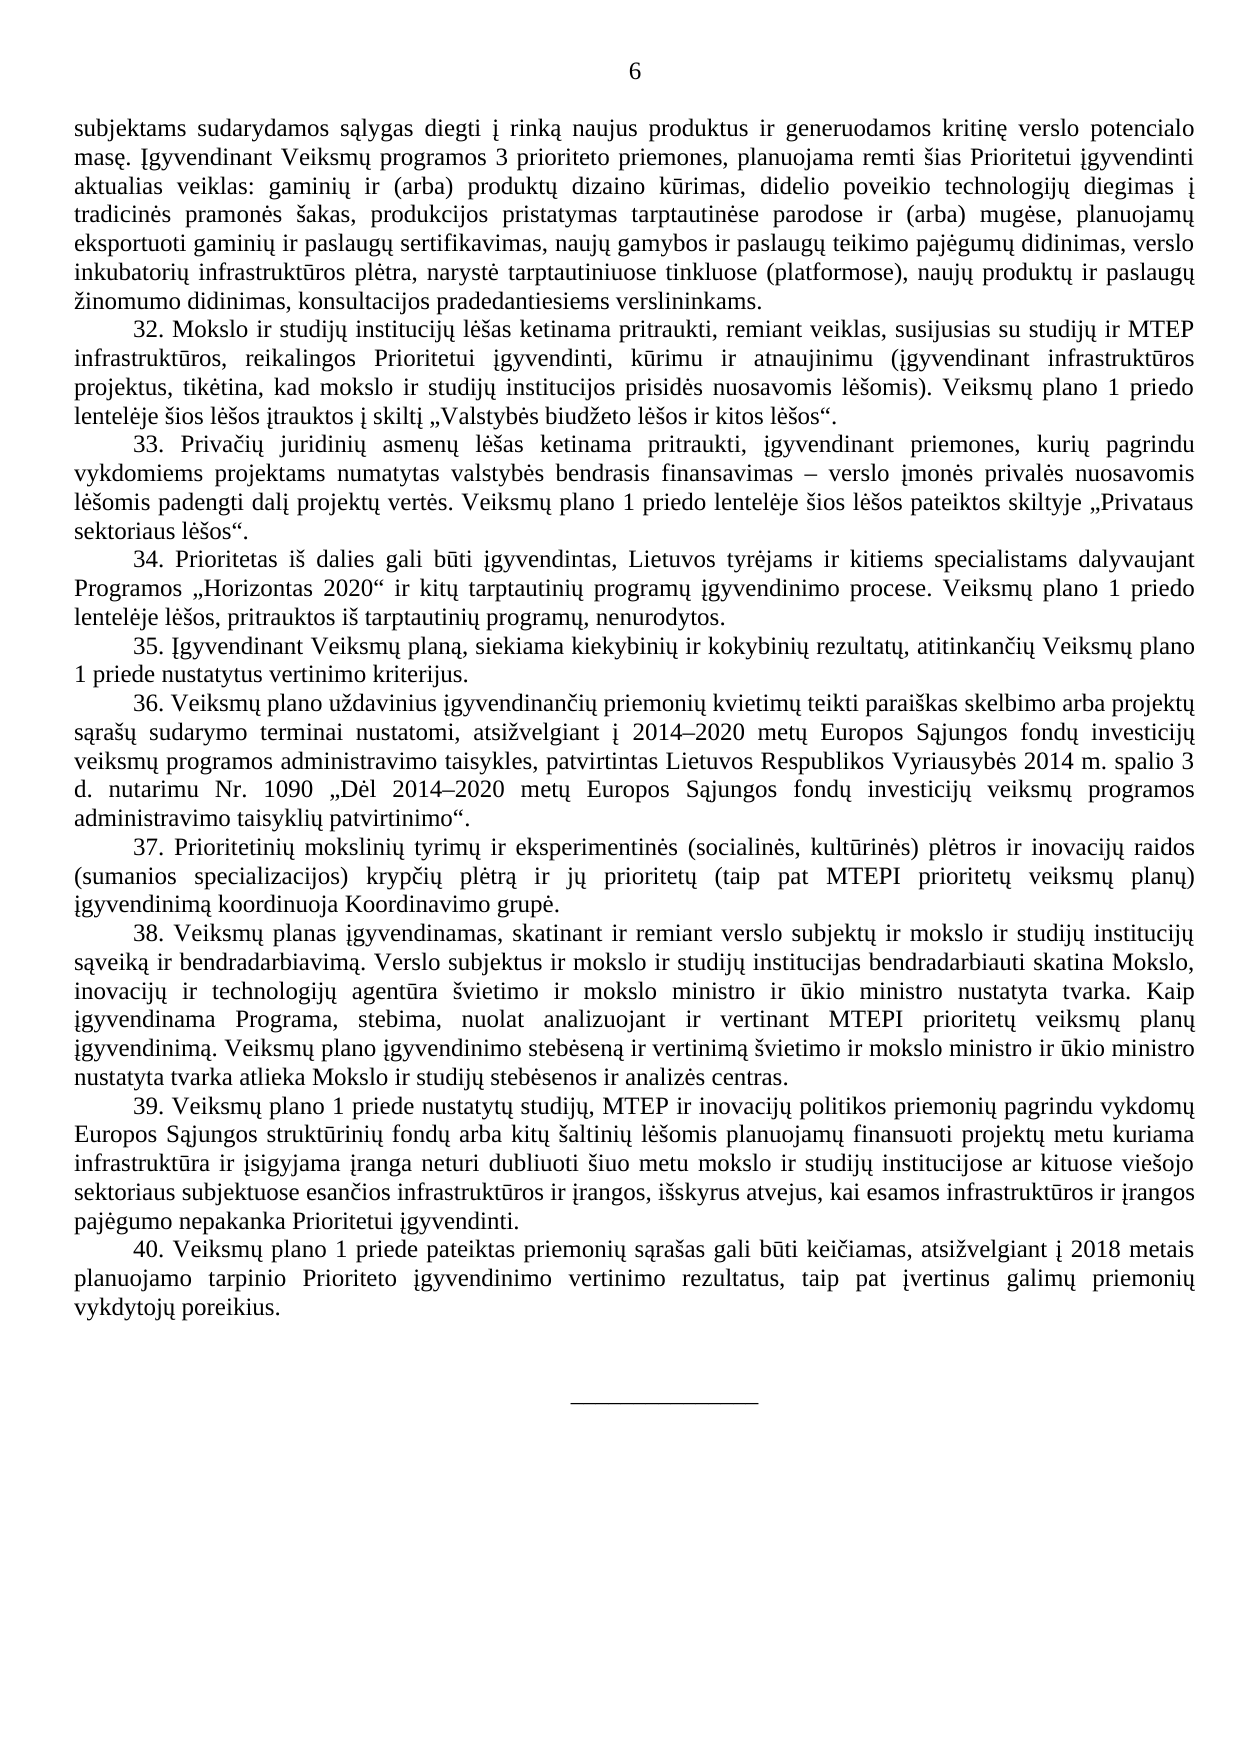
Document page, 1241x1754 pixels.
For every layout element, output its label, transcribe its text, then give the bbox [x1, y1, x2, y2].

text 37. Prioritetinių mokslinių tyrimų ir eksperimentinės (socialinės, kultūrinės) plėtros ir inovacijų raidos (sumanios specializacijos) krypčių plėtrą ir jų prioritetų (taip pat MTEPI prioritetų veiksmų planų) įgyvendinimą koordinuoja Koordinavimo grupė. [74, 832, 1196, 918]
text 39. Veiksmų plano 1 priede nustatytų studijų, MTEP ir inovacijų politikos priemonių pagrindu vykdomų Europos Sąjungos struktūrinių fondų arba kitų šaltinių lėšomis planuojamų finansuoti projektų metu kuriama infrastruktūra ir įsigyjama įranga neturi dubliuoti šiuo metu mokslo ir studijų institucijose ar kituose viešojo sektoriaus subjektuose esančios infrastruktūros ir įrangos, išskyrus atvejus, kai esamos infrastruktūros ir įrangos pajėgumo nepakanka Prioritetui įgyvendinti. [74, 1091, 1196, 1234]
text 34. Prioritetas iš dalies gali būti įgyvendintas, Lietuvos tyrėjams ir kitiems specialistams dalyvaujant Programos „Horizontas 2020“ ir kitų tarptautinių programų įgyvendinimo procese. Veiksmų plano 1 priedo lentelėje lėšos, pritrauktos iš tarptautinių programų, nenurodytos. [74, 544, 1196, 631]
text 35. Įgyvendinant Veiksmų planą, siekiama kiekybinių ir kokybinių rezultatų, atitinkančių Veiksmų plano 1 priede nustatytus vertinimo kriterijus. [74, 631, 1196, 688]
text 36. Veiksmų plano uždavinius įgyvendinančių priemonių kvietimų teikti paraiškas skelbimo arba projektų sąrašų sudarymo terminai nustatomi, atsižvelgiant į 2014–2020 metų Europos Sąjungos fondų investicijų veiksmų programos administravimo taisykles, patvirtintas Lietuvos Respublikos Vyriausybės 2014 m. spalio 3 d. nutarimu Nr. 1090 „Dėl 2014–2020 metų Europos Sąjungos fondų investicijų veiksmų programos administravimo taisyklių patvirtinimo“. [74, 688, 1196, 832]
text subjektams sudarydamos sąlygas diegti į rinką naujus produktus ir generuodamos kritinę verslo potencialo masę. Įgyvendinant Veiksmų programos 3 prioriteto priemones, planuojama remti šias Prioritetui įgyvendinti aktualias veiklas: gaminių ir (arba) produktų dizaino kūrimas, didelio poveikio technologijų diegimas į tradicinės pramonės šakas, produkcijos pristatymas tarptautinėse parodose ir (arba) mugėse, planuojamų eksportuoti gaminių ir paslaugų sertifikavimas, naujų gamybos ir paslaugų teikimo pajėgumų didinimas, verslo inkubatorių infrastruktūros plėtra, narystė tarptautiniuose tinkluose (platformose), naujų produktų ir paslaugų žinomumo didinimas, konsultacijos pradedantiesiems verslininkams. [74, 113, 1196, 314]
text _______________ [74, 1378, 1196, 1407]
text 32. Mokslo ir studijų institucijų lėšas ketinama pritraukti, remiant veiklas, susijusias su studijų ir MTEP infrastruktūros, reikalingos Prioritetui įgyvendinti, kūrimu ir atnaujinimu (įgyvendinant infrastruktūros projektus, tikėtina, kad mokslo ir studijų institucijos prisidės nuosavomis lėšomis). Veiksmų plano 1 priedo lentelėje šios lėšos įtrauktos į skiltį „Valstybės biudžeto lėšos ir kitos lėšos“. [74, 314, 1196, 429]
text 33. Privačių juridinių asmenų lėšas ketinama pritraukti, įgyvendinant priemones, kurių pagrindu vykdomiems projektams numatytas valstybės bendrasis finansavimas – verslo įmonės privalės nuosavomis lėšomis padengti dalį projektų vertės. Veiksmų plano 1 priedo lentelėje šios lėšos pateiktos skiltyje „Privataus sektoriaus lėšos“. [74, 429, 1196, 544]
text 40. Veiksmų plano 1 priede pateiktas priemonių sąrašas gali būti keičiamas, atsižvelgiant į 2018 metais planuojamo tarpinio Prioriteto įgyvendinimo vertinimo rezultatus, taip pat įvertinus galimų priemonių vykdytojų poreikius. [74, 1234, 1196, 1321]
text 38. Veiksmų planas įgyvendinamas, skatinant ir remiant verslo subjektų ir mokslo ir studijų institucijų sąveiką ir bendradarbiavimą. Verslo subjektus ir mokslo ir studijų institucijas bendradarbiauti skatina Mokslo, inovacijų ir technologijų agentūra švietimo ir mokslo ministro ir ūkio ministro nustatyta tvarka. Kaip įgyvendinama Programa, stebima, nuolat analizuojant ir vertinant MTEPI prioritetų veiksmų planų įgyvendinimą. Veiksmų plano įgyvendinimo stebėseną ir vertinimą švietimo ir mokslo ministro ir ūkio ministro nustatyta tvarka atlieka Mokslo ir studijų stebėsenos ir analizės centras. [74, 918, 1196, 1091]
